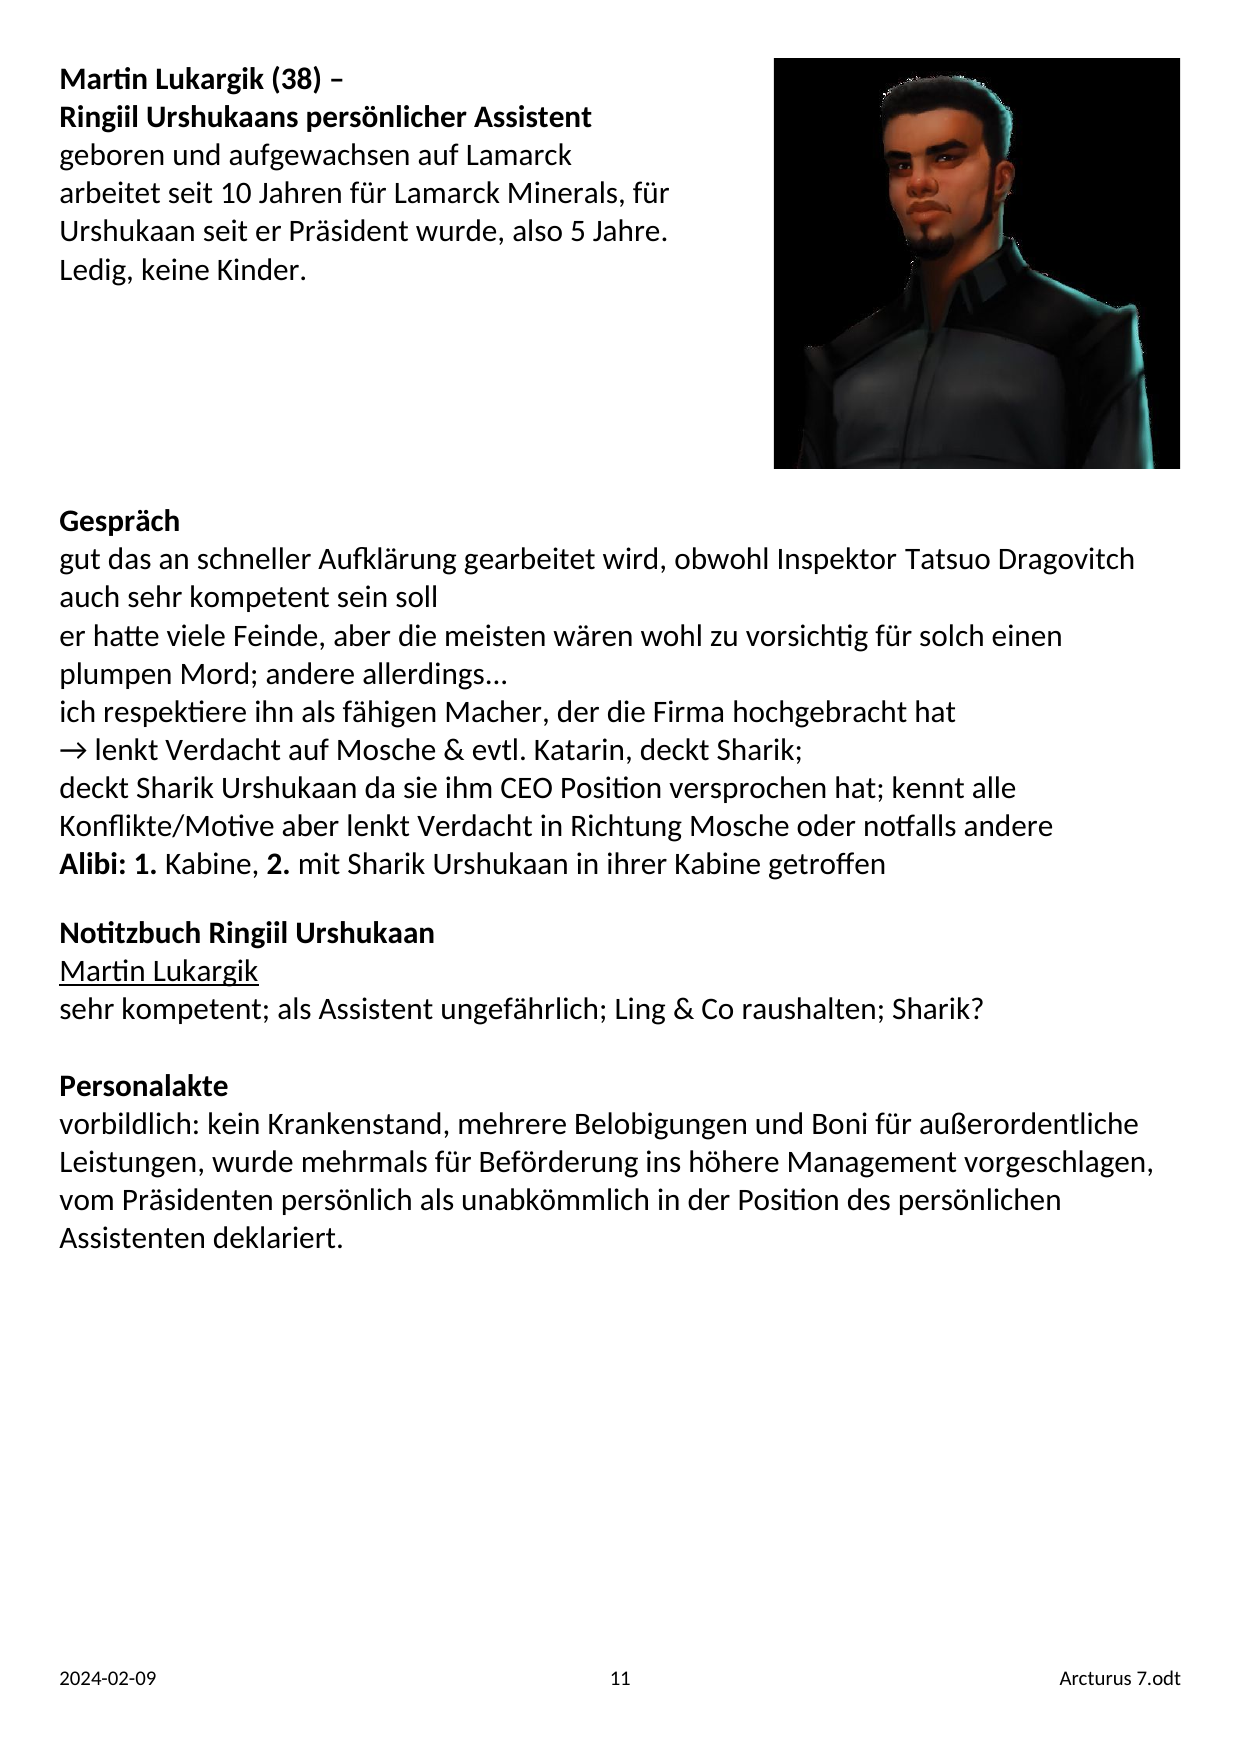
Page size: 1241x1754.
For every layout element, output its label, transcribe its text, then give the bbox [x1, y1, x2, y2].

text → lenkt Verdacht auf Mosche & evtl. Katarin, deckt Sharik; [59, 730, 1181, 768]
picture [773, 58, 1181, 469]
text geboren und aufgewachsen auf Lamarck arbeitet seit 10 Jahren für Lamarck Minerals, für Urshukaan seit er Präsident wurde, also 5 Jahre. [59, 135, 773, 250]
text deckt Sharik Urshukaan da sie ihm CEO Position versprochen hat; kennt alle Konflikte/Motive aber lenkt Verdacht in Richtung Mosche oder notfalls andere [59, 768, 1181, 844]
text Notitzbuch Ringiil Urshukaan [59, 913, 1181, 951]
text gut das an schneller Aufklärung gearbeitet wird, obwohl Inspektor Tatsuo Dragovitch auch sehr kompetent sein soll [59, 539, 1181, 616]
text Martin Lukargik (38) – [59, 59, 773, 97]
text Martin Lukargik [59, 951, 1181, 989]
text Personalakte [59, 1066, 1181, 1104]
text ich respektiere ihn als fähigen Macher, der die Firma hochgebracht hat [59, 692, 1181, 730]
text sehr kompetent; als Assistent ungefährlich; Ling & Co raushalten; Sharik? [59, 989, 1181, 1027]
text Ledig, keine Kinder. [59, 250, 773, 288]
text er hatte viele Feinde, aber die meisten wären wohl zu vorsichtig für solch einen plumpen Mord; andere allerdings... [59, 616, 1181, 692]
text Alibi: 1. Kabine, 2. mit Sharik Urshukaan in ihrer Kabine getroffen [59, 844, 1181, 883]
text Ringiil Urshukaans persönlicher Assistent [59, 97, 773, 135]
text vorbildlich: kein Krankenstand, mehrere Belobigungen und Boni für außerordentliche Leistungen, wurde mehrmals für Beförderung ins höhere Management vorgeschlagen, vom Präsidenten persönlich als unabkömmlich in der Position des persönlichen Assistenten deklariert. [59, 1104, 1181, 1256]
text Gespräch [59, 501, 1181, 539]
